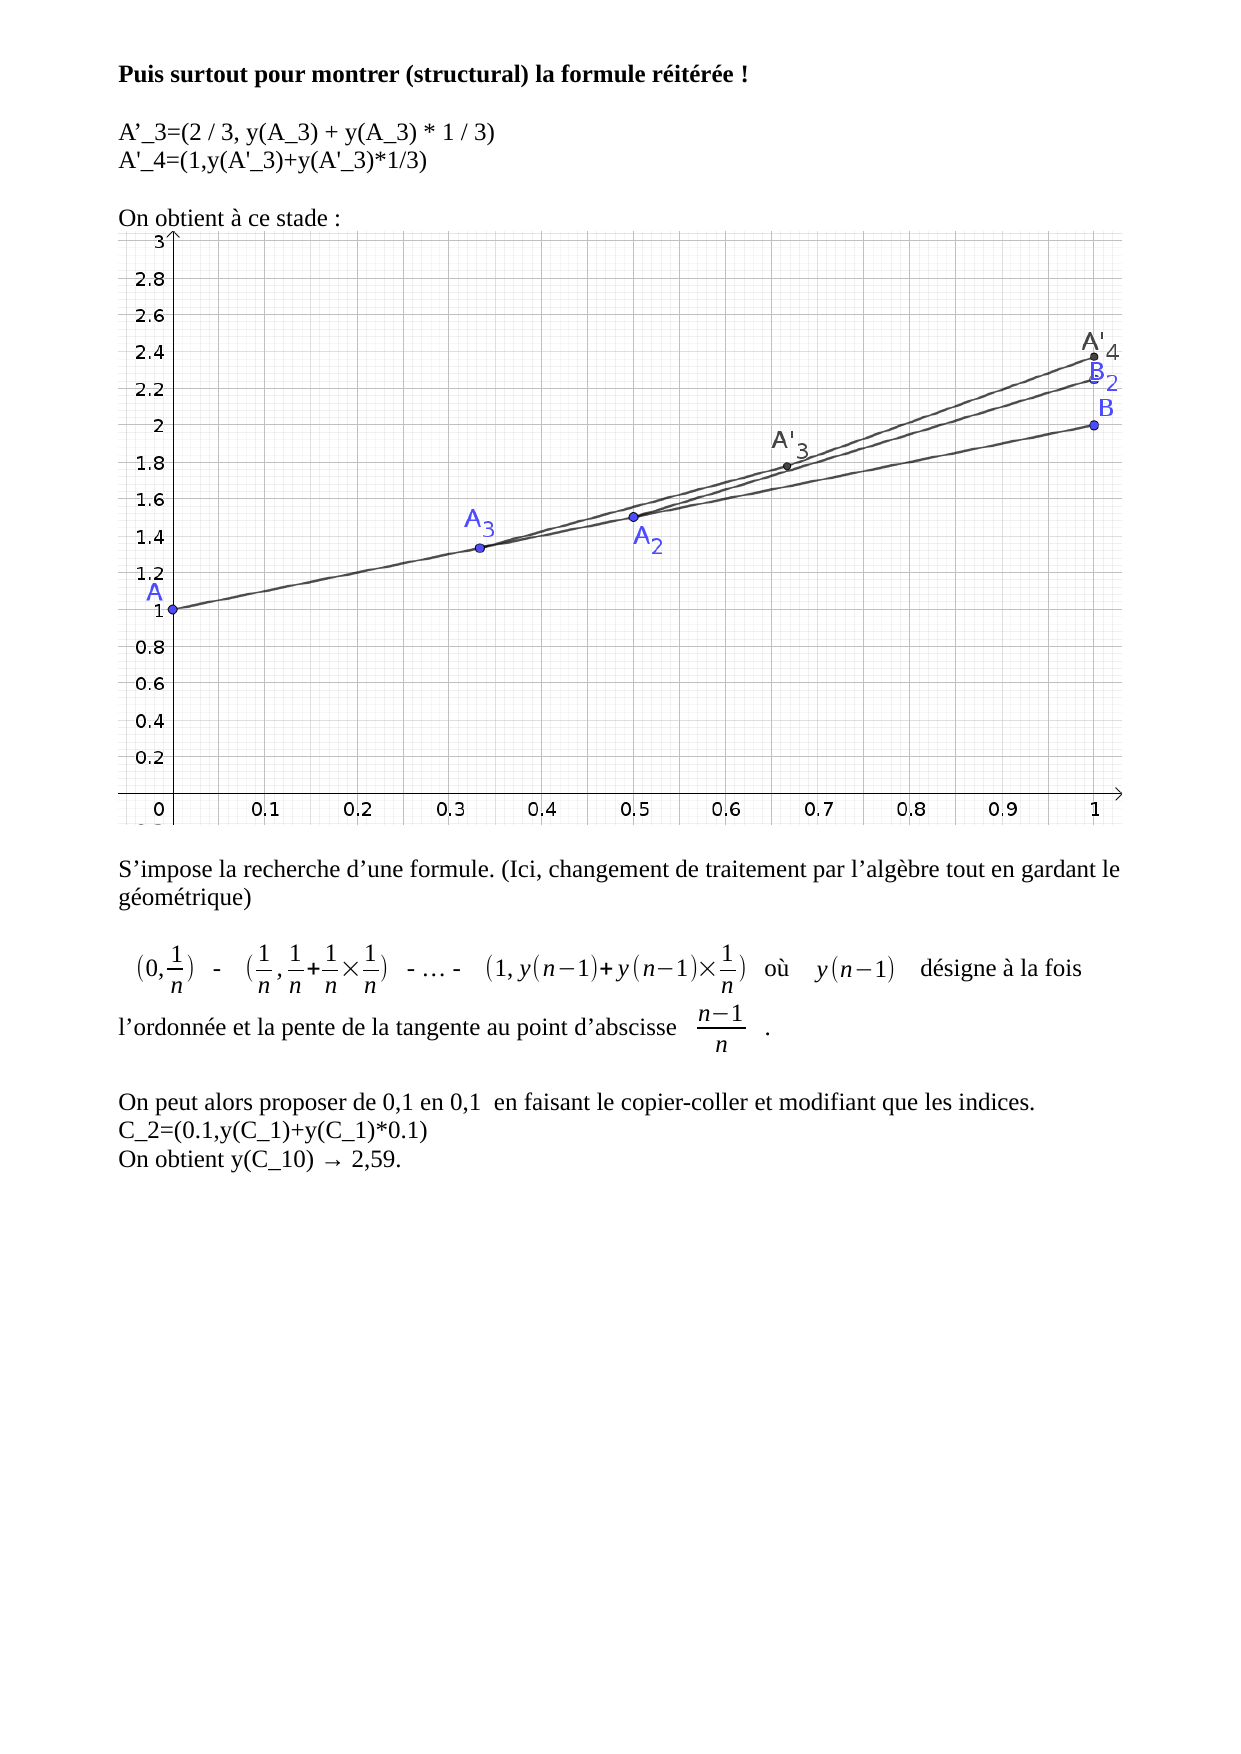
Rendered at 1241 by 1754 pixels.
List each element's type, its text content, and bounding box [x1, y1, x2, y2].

text On peut alors proposer de 0,1 en 0,1 en faisant le copier-coller et modifiant que les indices. [118, 1087, 1122, 1116]
text A'_4=(1,y(A'_3)+y(A'_3)*1/3) [118, 145, 1122, 174]
text Puis surtout pour montrer (structural) la formule réitérée ! [118, 59, 1122, 88]
text S’impose la recherche d’une formule. (Ici, changement de traitement par l’algèbre tout en gardant le géométrique) [118, 854, 1122, 911]
text - - … - où désigne à la fois l’ordonnée et la pente de la tangente au point d’abscisse. [118, 940, 1122, 1058]
text A’_3=(2 / 3, y(A_3) + y(A_3) * 1 / 3) [118, 117, 1122, 145]
picture [118, 231, 1123, 825]
text On obtient y(C_10) → 2,59. [118, 1144, 1122, 1173]
text C_2=(0.1,y(C_1)+y(C_1)*0.1) [118, 1116, 1122, 1144]
text On obtient à ce stade : [118, 203, 1122, 231]
